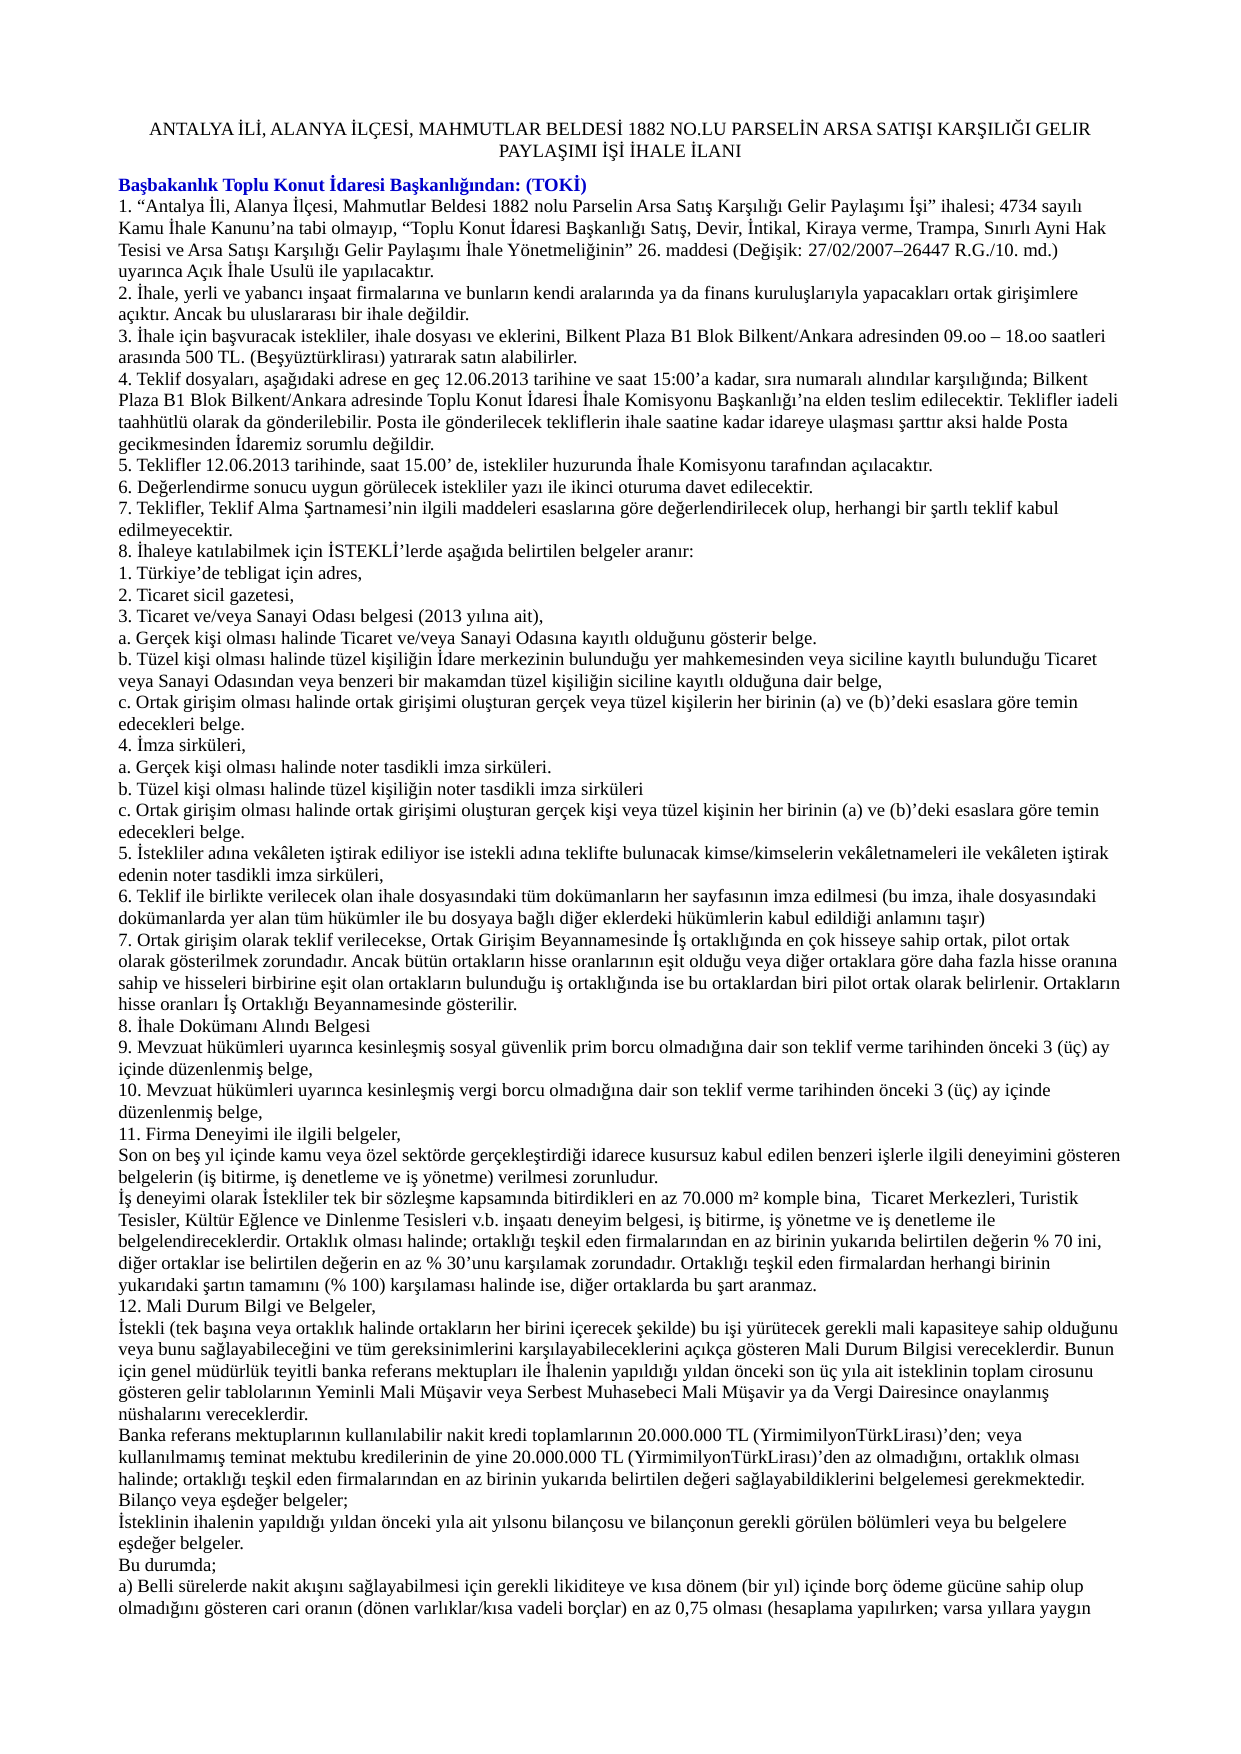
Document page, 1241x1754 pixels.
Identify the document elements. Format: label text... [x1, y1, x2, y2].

text 7. Teklifler, Teklif Alma Şartnamesi’nin ilgili maddeleri esaslarına göre değerlendirilecek olup, herhangi bir şartlı teklif kabul edilmeyecektir. [118, 497, 1122, 540]
text Bu durumda; [118, 1554, 1122, 1575]
text Son on beş yıl içinde kamu veya özel sektörde gerçekleştirdiği idarece kusursuz kabul edilen benzeri işlerle ilgili deneyimini gösteren belgelerin (iş bitirme, iş denetleme ve iş yönetme) verilmesi zorunludur. [118, 1144, 1122, 1187]
text b. Tüzel kişi olması halinde tüzel kişiliğin noter tasdikli imza sirküleri [118, 777, 1122, 799]
text Başbakanlık Toplu Konut İdaresi Başkanlığından: (TOKİ) [118, 174, 1122, 195]
text İstekli (tek başına veya ortaklık halinde ortakların her birini içerecek şekilde) bu işi yürütecek gerekli mali kapasiteye sahip olduğunu veya bunu sağlayabileceğini ve tüm gereksinimlerini karşılayabileceklerini açıkça gösteren Mali Durum Bilgisi vereceklerdir. Bunun için genel müdürlük teyitli banka referans mektupları ile İhalenin yapıldığı yıldan önceki son üç yıla ait isteklinin toplam cirosunu gösteren gelir tablolarının Yeminli Mali Müşavir veya Serbest Muhasebeci Mali Müşavir ya da Vergi Dairesince onaylanmış nüshalarını vereceklerdir. [118, 1317, 1122, 1424]
text 1. Türkiye’de tebligat için adres, [118, 562, 1122, 583]
text 5. Teklifler 12.06.2013 tarihinde, saat 15.00’ de, istekliler huzurunda İhale Komisyonu tarafından açılacaktır. [118, 454, 1122, 476]
text Banka referans mektuplarının kullanılabilir nakit kredi toplamlarının 20.000.000 TL (YirmimilyonTürkLirası)’den; veya kullanılmamış teminat mektubu kredilerinin de yine 20.000.000 TL (YirmimilyonTürkLirası)’den az olmadığını, ortaklık olması halinde; ortaklığı teşkil eden firmalarından en az birinin yukarıda belirtilen değeri sağlayabildiklerini belgelemesi gerekmektedir. [118, 1424, 1122, 1489]
text 11. Firma Deneyimi ile ilgili belgeler, [118, 1122, 1122, 1144]
text a. Gerçek kişi olması halinde noter tasdikli imza sirküleri. [118, 756, 1122, 777]
text 4. Teklif dosyaları, aşağıdaki adrese en geç 12.06.2013 tarihine ve saat 15:00’a kadar, sıra numaralı alındılar karşılığında; Bilkent Plaza B1 Blok Bilkent/Ankara adresinde Toplu Konut İdaresi İhale Komisyonu Başkanlığı’na elden teslim edilecektir. Teklifler iadeli taahhütlü olarak da gönderilebilir. Posta ile gönderilecek tekliflerin ihale saatine kadar idareye ulaşması şarttır aksi halde Posta gecikmesinden İdaremiz sorumlu değildir. [118, 368, 1122, 454]
text 4. İmza sirküleri, [118, 734, 1122, 756]
text 2. Ticaret sicil gazetesi, [118, 583, 1122, 605]
text 2. İhale, yerli ve yabancı inşaat firmalarına ve bunların kendi aralarında ya da finans kuruluşlarıyla yapacakları ortak girişimlere açıktır. Ancak bu uluslararası bir ihale değildir. [118, 282, 1122, 325]
text 8. İhaleye katılabilmek için İSTEKLİ’lerde aşağıda belirtilen belgeler aranır: [118, 540, 1122, 562]
text b. Tüzel kişi olması halinde tüzel kişiliğin İdare merkezinin bulunduğu yer mahkemesinden veya siciline kayıtlı bulunduğu Ticaret veya Sanayi Odasından veya benzeri bir makamdan tüzel kişiliğin siciline kayıtlı olduğuna dair belge, [118, 648, 1122, 691]
text c. Ortak girişim olması halinde ortak girişimi oluşturan gerçek kişi veya tüzel kişinin her birinin (a) ve (b)’deki esaslara göre temin edecekleri belge. [118, 799, 1122, 842]
text ANTALYA İLİ, ALANYA İLÇESİ, MAHMUTLAR BELDESİ 1882 NO.LU PARSELİN ARSA SATIŞI KARŞILIĞI GELIR PAYLAŞIMI İŞİ İHALE İLANI [118, 118, 1122, 161]
text İş deneyimi olarak İstekliler tek bir sözleşme kapsamında bitirdikleri en az 70.000 m² komple bina, Ticaret Merkezleri, Turistik Tesisler, Kültür Eğlence ve Dinlenme Tesisleri v.b. inşaatı deneyim belgesi, iş bitirme, iş yönetme ve iş denetleme ile belgelendireceklerdir. Ortaklık olması halinde; ortaklığı teşkil eden firmalarından en az birinin yukarıda belirtilen değerin % 70 ini, diğer ortaklar ise belirtilen değerin en az % 30’unu karşılamak zorundadır. Ortaklığı teşkil eden firmalardan herhangi birinin yukarıdaki şartın tamamını (% 100) karşılaması halinde ise, diğer ortaklarda bu şart aranmaz. [118, 1187, 1122, 1295]
text Bilanço veya eşdeğer belgeler; [118, 1489, 1122, 1511]
text 3. İhale için başvuracak istekliler, ihale dosyası ve eklerini, Bilkent Plaza B1 Blok Bilkent/Ankara adresinden 09.oo – 18.oo saatleri arasında 500 TL. (Beşyüztürklirası) yatırarak satın alabilirler. [118, 325, 1122, 368]
text İsteklinin ihalenin yapıldığı yıldan önceki yıla ait yılsonu bilançosu ve bilançonun gerekli görülen bölümleri veya bu belgelere eşdeğer belgeler. [118, 1511, 1122, 1554]
text 12. Mali Durum Bilgi ve Belgeler, [118, 1295, 1122, 1317]
text 3. Ticaret ve/veya Sanayi Odası belgesi (2013 yılına ait), [118, 605, 1122, 627]
text c. Ortak girişim olması halinde ortak girişimi oluşturan gerçek veya tüzel kişilerin her birinin (a) ve (b)’deki esaslara göre temin edecekleri belge. [118, 691, 1122, 734]
text a. Gerçek kişi olması halinde Ticaret ve/veya Sanayi Odasına kayıtlı olduğunu gösterir belge. [118, 627, 1122, 648]
text 8. İhale Dokümanı Alındı Belgesi [118, 1015, 1122, 1036]
text 5. İstekliler adına vekâleten iştirak ediliyor ise istekli adına teklifte bulunacak kimse/kimselerin vekâletnameleri ile vekâleten iştirak edenin noter tasdikli imza sirküleri, [118, 842, 1122, 885]
text 6. Teklif ile birlikte verilecek olan ihale dosyasındaki tüm dokümanların her sayfasının imza edilmesi (bu imza, ihale dosyasındaki dokümanlarda yer alan tüm hükümler ile bu dosyaya bağlı diğer eklerdeki hükümlerin kabul edildiği anlamını taşır) [118, 885, 1122, 928]
text a) Belli sürelerde nakit akışını sağlayabilmesi için gerekli likiditeye ve kısa dönem (bir yıl) içinde borç ödeme gücüne sahip olup olmadığını gösteren cari oranın (dönen varlıklar/kısa vadeli borçlar) en az 0,75 olması (hesaplama yapılırken; varsa yıllara yaygın [118, 1575, 1122, 1618]
text 10. Mevzuat hükümleri uyarınca kesinleşmiş vergi borcu olmadığına dair son teklif verme tarihinden önceki 3 (üç) ay içinde düzenlenmiş belge, [118, 1079, 1122, 1122]
text 7. Ortak girişim olarak teklif verilecekse, Ortak Girişim Beyannamesinde İş ortaklığında en çok hisseye sahip ortak, pilot ortak olarak gösterilmek zorundadır. Ancak bütün ortakların hisse oranlarının eşit olduğu veya diğer ortaklara göre daha fazla hisse oranına sahip ve hisseleri birbirine eşit olan ortakların bulunduğu iş ortaklığında ise bu ortaklardan biri pilot ortak olarak belirlenir. Ortakların hisse oranları İş Ortaklığı Beyannamesinde gösterilir. [118, 928, 1122, 1015]
text 9. Mevzuat hükümleri uyarınca kesinleşmiş sosyal güvenlik prim borcu olmadığına dair son teklif verme tarihinden önceki 3 (üç) ay içinde düzenlenmiş belge, [118, 1036, 1122, 1079]
text 1. “Antalya İli, Alanya İlçesi, Mahmutlar Beldesi 1882 nolu Parselin Arsa Satış Karşılığı Gelir Paylaşımı İşi” ihalesi; 4734 sayılı Kamu İhale Kanunu’na tabi olmayıp, “Toplu Konut İdaresi Başkanlığı Satış, Devir, İntikal, Kiraya verme, Trampa, Sınırlı Ayni Hak Tesisi ve Arsa Satışı Karşılığı Gelir Paylaşımı İhale Yönetmeliğinin” 26. maddesi (Değişik: 27/02/2007–26447 R.G./10. md.) uyarınca Açık İhale Usulü ile yapılacaktır. [118, 195, 1122, 282]
text 6. Değerlendirme sonucu uygun görülecek istekliler yazı ile ikinci oturuma davet edilecektir. [118, 476, 1122, 497]
